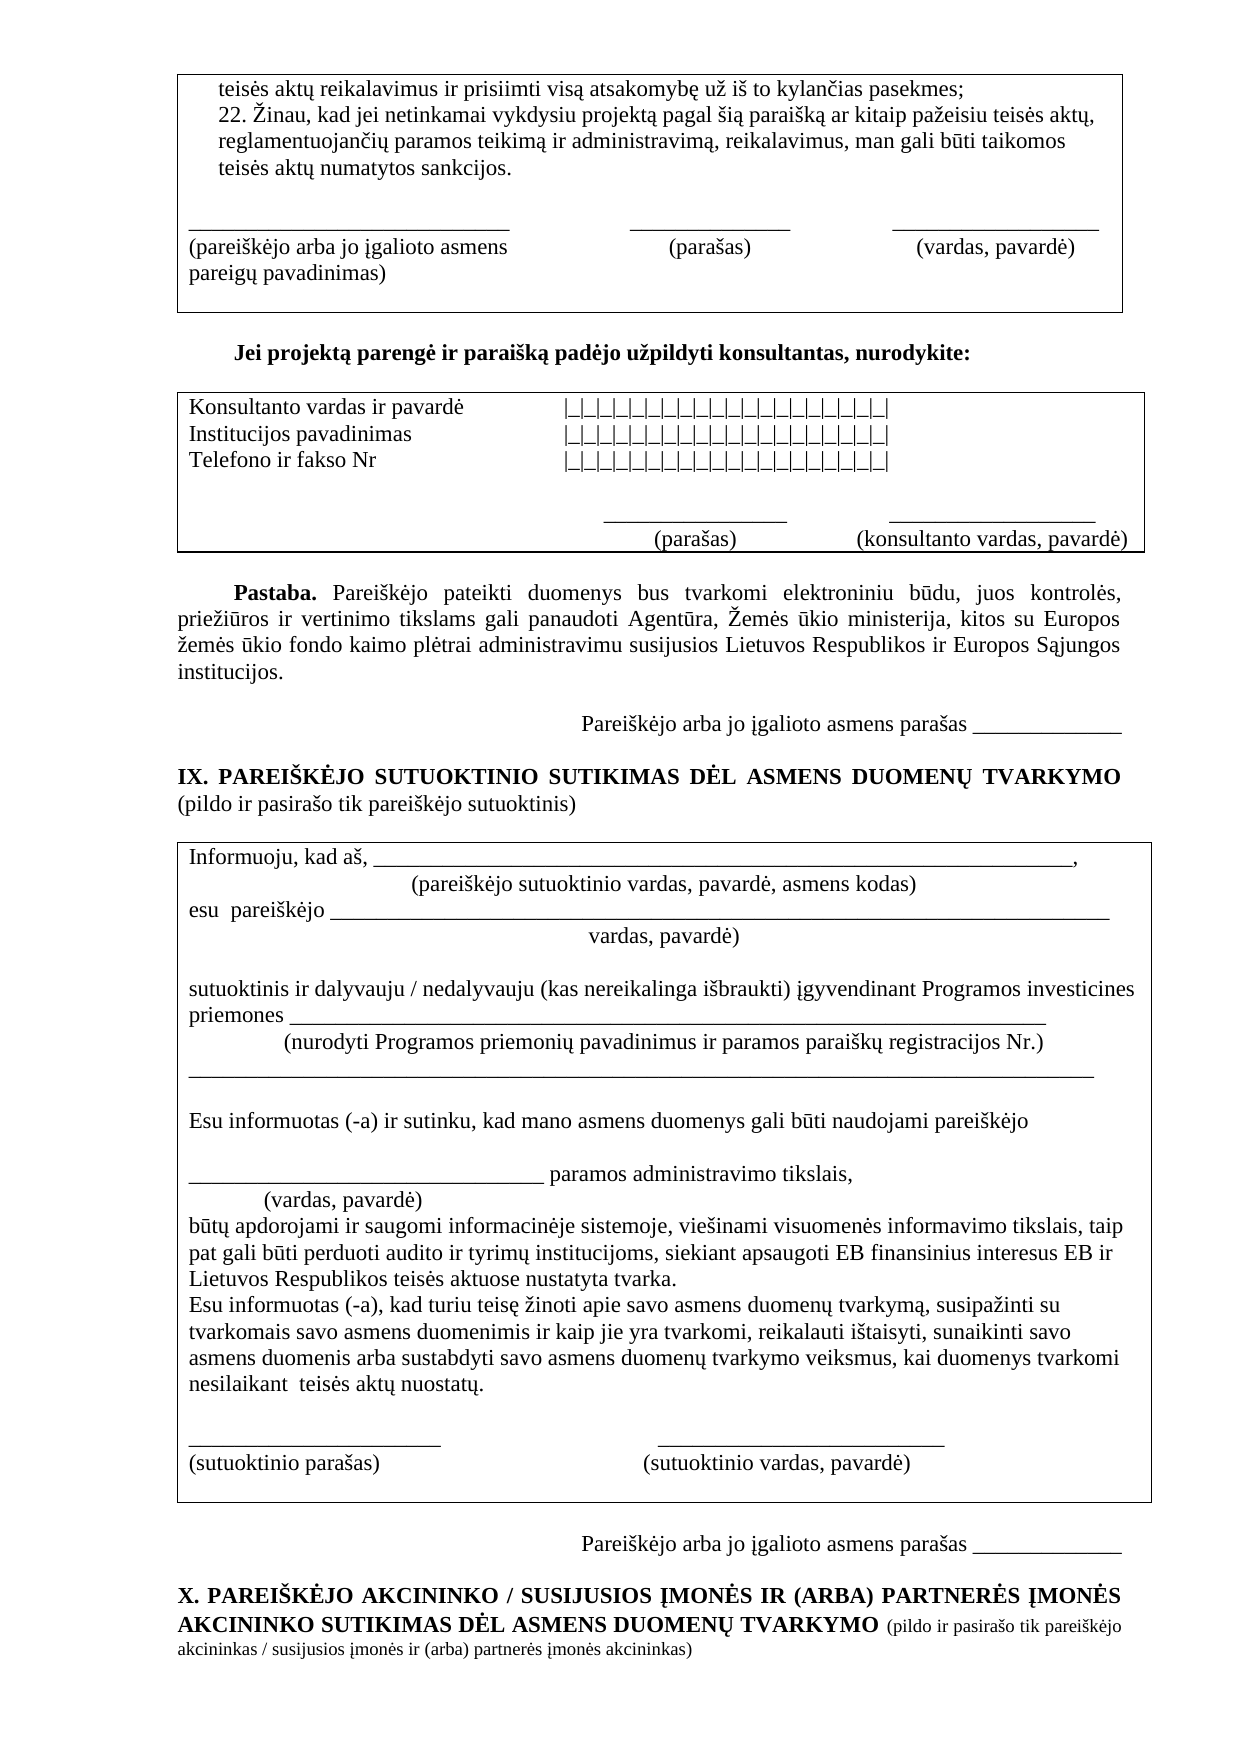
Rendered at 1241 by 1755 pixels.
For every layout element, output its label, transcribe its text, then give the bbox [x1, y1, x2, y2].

table_cell [178, 286, 1122, 312]
table_cell ______________ (parašas) [551, 207, 863, 286]
text IX. PAREIŠKĖJO SUTUOKTINIO SUTIKIMAS DĖL ASMENS DUOMENŲ TVARKYMO (pildo ir pasirašo tik pareiškėjo sutuoktinis) [177, 763, 1122, 816]
table_header teisės aktų reikalavimus ir prisiimti visą atsakomybę už iš to kylančias pasekmes; 22. Žinau, kad jei netinkamai vykdysiu projektą pagal šią paraišką ar kitaip pažeisiu teisės aktų, reglamentuojančių paramos teikimą ir administravimą, reikalavimus, man gali būti taikomos teisės aktų numatytos sankcijos. [178, 75, 1122, 207]
table_cell ________________ (parašas) [551, 499, 838, 551]
table_header |_|_|_|_|_|_|_|_|_|_|_|_|_|_|_|_|_|_|_|_| |_|_|_|_|_|_|_|_|_|_|_|_|_|_|_|_|_|_|_|_| |_|_|_|_|_|_|_|_|_|_|_|_|_|_|_|_|_|_|_|_| [551, 393, 1144, 499]
text Pareiškėjo arba jo įgalioto asmens parašas _____________ [177, 711, 1122, 737]
table_cell __________________ (konsultanto vardas, pavardė) [838, 499, 1144, 551]
text Pareiškėjo arba jo įgalioto asmens parašas _____________ [177, 1529, 1122, 1556]
text Pastaba. Pareiškėjo pateikti duomenys bus tvarkomi elektroniniu būdu, juos kontrolės, priežiūros ir vertinimo tikslams gali panaudoti Agentūra, Žemės ūkio ministerija, kitos su Europos žemės ūkio fondo kaimo plėtrai administravimu susijusios Lietuvos Respublikos ir Europos Sąjungos institucijos. [177, 579, 1122, 684]
text X. PAREIŠKĖJO AKCININKO / SUSIJUSIOS ĮMONĖS IR (ARBA) PARTNERĖS ĮMONĖS AKCININKO SUTIKIMAS DĖL ASMENS DUOMENŲ TVARKYMO (pildo ir pasirašo tik pareiškėjo akcininkas / susijusios įmonės ir (arba) partnerės įmonės akcininkas) [177, 1582, 1122, 1659]
table_cell [178, 499, 551, 551]
table_header Konsultanto vardas ir pavardė Institucijos pavadinimas Telefono ir fakso Nr [178, 393, 551, 499]
table_header Informuoju, kad aš, _____________________________________________________________, (pareiškėjo sutuoktinio vardas, pavardė, asmens kodas) esu pareiškėjo ____________________________________________________________________ vardas, pavardė) sutuoktinis ir dalyvauju / nedalyvauju (kas nereikalinga išbraukti) įgyvendinant Programos investicines priemones __________________________________________________________________ (nurodyti Programos priemonių pavadinimus ir paramos paraiškų registracijos Nr.) _______________________________________________________________________________ Esu informuotas (-a) ir sutinku, kad mano asmens duomenys gali būti naudojami pareiškėjo _______________________________ paramos administravimo tikslais, (vardas, pavardė) būtų apdorojami ir saugomi informacinėje sistemoje, viešinami visuomenės informavimo tikslais, taip pat gali būti perduoti audito ir tyrimų institucijoms, siekiant apsaugoti EB finansinius interesus EB ir Lietuvos Respublikos teisės aktuose nustatyta tvarka. Esu informuotas (-a), kad turiu teisę žinoti apie savo asmens duomenų tvarkymą, susipažinti su tvarkomais savo asmens duomenimis ir kaip jie yra tvarkomi, reikalauti ištaisyti, sunaikinti savo asmens duomenis arba sustabdyti savo asmens duomenų tvarkymo veiksmus, kai duomenys tvarkomi nesilaikant teisės aktų nuostatų. ______________________ _________________________ (sutuoktinio parašas) (sutuoktinio vardas, pavardė) [178, 843, 1151, 1502]
table_cell __________________ (vardas, pavardė) [863, 207, 1122, 286]
text Jei projektą parengė ir paraišką padėjo užpildyti konsultantas, nurodykite: [177, 339, 1122, 366]
table_cell ____________________________ (pareiškėjo arba jo įgalioto asmens pareigų pavadinimas) [178, 207, 551, 286]
